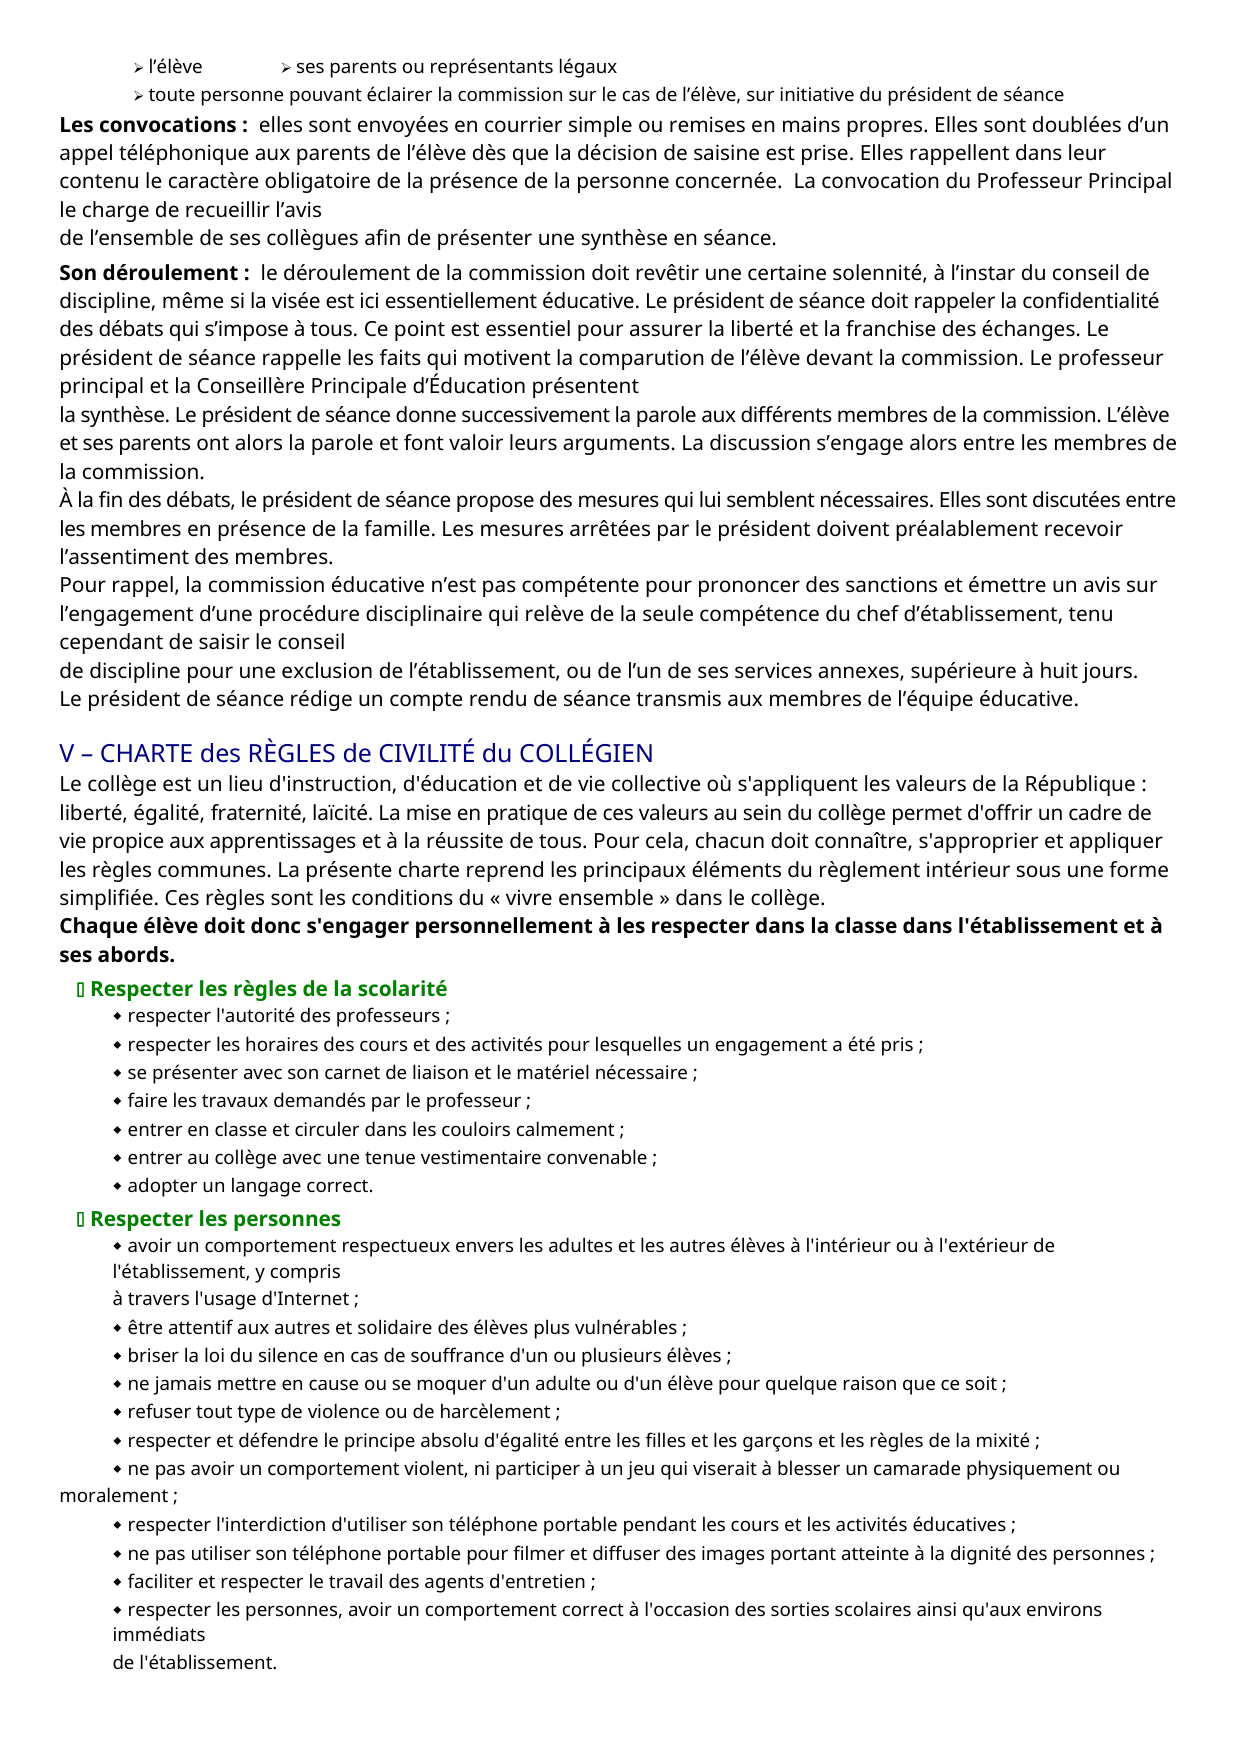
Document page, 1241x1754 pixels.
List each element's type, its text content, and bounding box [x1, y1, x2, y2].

text V – CHARTE des RÈGLES de CIVILITÉ du COLLÉGIEN [59, 735, 1181, 769]
text  avoir un comportement respectueux envers les adultes et les autres élèves à l'intérieur ou à l'extérieur de l'établissement, y compris à travers l'usage d'Internet ; [112, 1232, 1181, 1312]
text Chaque élève doit donc s'engager personnellement à les respecter dans la classe dans l'établissement et à ses abords. [59, 912, 1181, 968]
text  ne jamais mettre en cause ou se moquer d'un adulte ou d'un élève pour quelque raison que ce soit ; [59, 1371, 1181, 1396]
text  briser la loi du silence en cas de souffrance d'un ou plusieurs élèves ; [59, 1343, 1181, 1368]
text  respecter l'interdiction d'utiliser son téléphone portable pendant les cours et les activités éducatives ; [59, 1512, 1181, 1537]
text Les convocations : elles sont envoyées en courrier simple ou remises en mains propres. Elles sont doublées d’un appel téléphonique aux parents de l’élève dès que la décision de saisine est prise. Elles rappellent dans leur contenu le caractère obligatoire de la présence de la personne concernée. La convocation du Professeur Principal le charge de recueillir l’avis de l’ensemble de ses collègues afin de présenter une synthèse en séance. [59, 110, 1181, 252]
text  ne pas utiliser son téléphone portable pour filmer et diffuser des images portant atteinte à la dignité des personnes ; [59, 1540, 1181, 1565]
text Son déroulement : le déroulement de la commission doit revêtir une certaine solennité, à l’instar du conseil de discipline, même si la visée est ici essentiellement éducative. Le président de séance doit rappeler la confidentialité des débats qui s’impose à tous. Ce point est essentiel pour assurer la liberté et la franchise des échanges. Le président de séance rappelle les faits qui motivent la comparution de l’élève devant la commission. Le professeur principal et la Conseillère Principale d’Éducation présentent la synthèse. Le président de séance donne successivement la parole aux différents membres de la commission. L’élève et ses parents ont alors la parole et font valoir leurs arguments. La discussion s’engage alors entre les membres de la commission. [59, 258, 1181, 485]
text Le président de séance rédige un compte rendu de séance transmis aux membres de l’équipe éducative. [59, 684, 1181, 713]
text  respecter les horaires des cours et des activités pour lesquelles un engagement a été pris ; [59, 1031, 1181, 1057]
text  respecter et défendre le principe absolu d'égalité entre les filles et les garçons et les règles de la mixité ; [59, 1427, 1181, 1452]
text  l’élève  ses parents ou représentants légaux [59, 53, 1181, 79]
text  respecter l'autorité des professeurs ; [59, 1003, 1181, 1028]
text  faciliter et respecter le travail des agents d'entretien ; [59, 1568, 1181, 1593]
text  faire les travaux demandés par le professeur ; [59, 1088, 1181, 1113]
text  respecter les personnes, avoir un comportement correct à l'occasion des sorties scolaires ainsi qu'aux environs immédiats de l'établissement. [112, 1596, 1181, 1676]
text  adopter un langage correct. [59, 1173, 1181, 1198]
text  Respecter les règles de la scolarité [59, 974, 1181, 1003]
text Le collège est un lieu d'instruction, d'éducation et de vie collective où s'appliquent les valeurs de la République : liberté, égalité, fraternité, laïcité. La mise en pratique de ces valeurs au sein du collège permet d'offrir un cadre de vie propice aux apprentissages et à la réussite de tous. Pour cela, chacun doit connaître, s'approprier et appliquer les règles communes. La présente charte reprend les principaux éléments du règlement intérieur sous une forme simplifiée. Ces règles sont les conditions du « vivre ensemble » dans le collège. [59, 769, 1181, 912]
text  ne pas avoir un comportement violent, ni participer à un jeu qui viserait à blesser un camarade physiquement ou moralement ; [59, 1455, 1181, 1509]
text  se présenter avec son carnet de liaison et le matériel nécessaire ; [59, 1059, 1181, 1085]
text  refuser tout type de violence ou de harcèlement ; [59, 1399, 1181, 1424]
text  toute personne pouvant éclairer la commission sur le cas de l’élève, sur initiative du président de séance [59, 81, 1181, 107]
text Pour rappel, la commission éducative n’est pas compétente pour prononcer des sanctions et émettre un avis sur l’engagement d’une procédure disciplinaire qui relève de la seule compétence du chef d’établissement, tenu cependant de saisir le conseil de discipline pour une exclusion de l’établissement, ou de l’un de ses services annexes, supérieure à huit jours. [59, 571, 1181, 684]
text  être attentif aux autres et solidaire des élèves plus vulnérables ; [59, 1314, 1181, 1340]
text À la fin des débats, le président de séance propose des mesures qui lui semblent nécessaires. Elles sont discutées entre les membres en présence de la famille. Les mesures arrêtées par le président doivent préalablement recevoir l’assentiment des membres. [59, 485, 1181, 571]
text  entrer au collège avec une tenue vestimentaire convenable ; [59, 1144, 1181, 1170]
text  Respecter les personnes [59, 1204, 1181, 1232]
text  entrer en classe et circuler dans les couloirs calmement ; [59, 1116, 1181, 1142]
